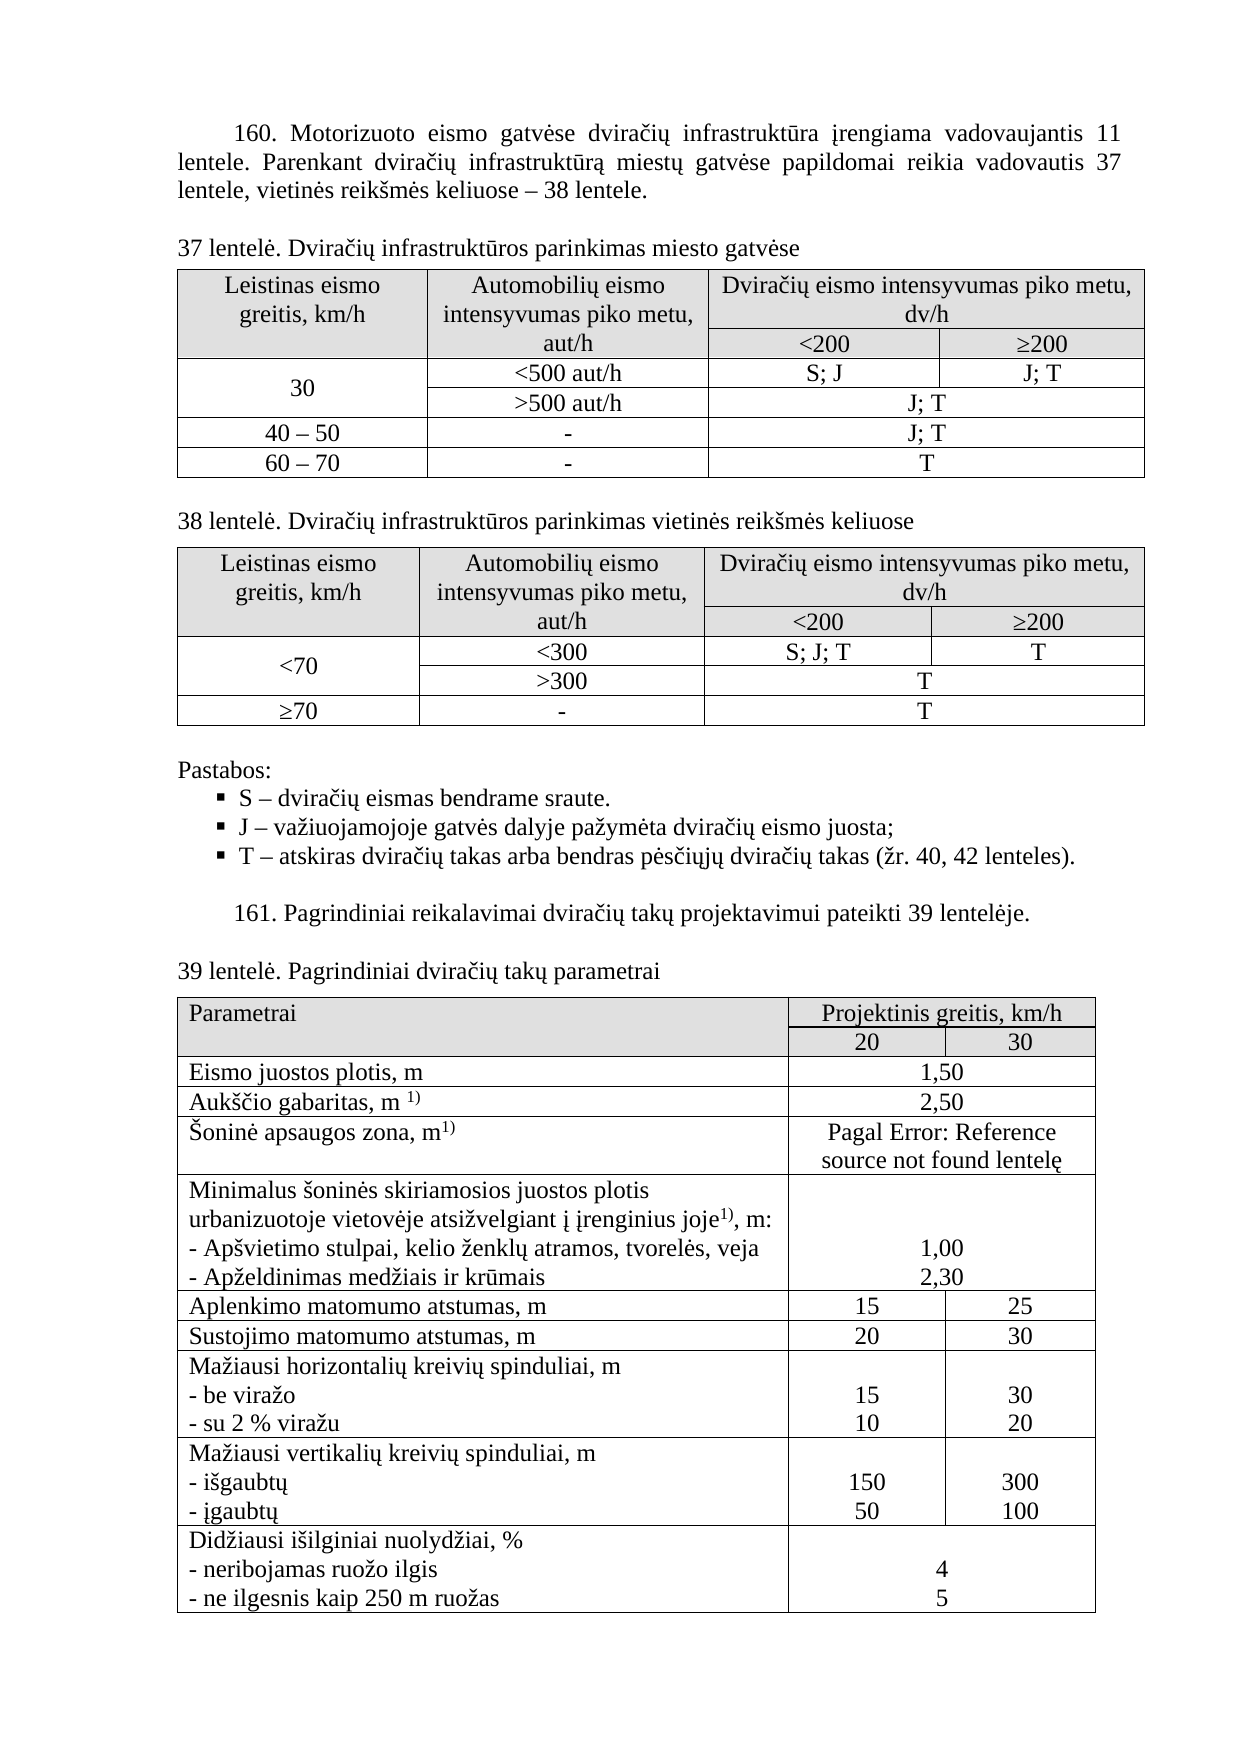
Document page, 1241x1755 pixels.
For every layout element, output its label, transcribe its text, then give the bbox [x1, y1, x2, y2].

table_cell <70 [178, 637, 419, 695]
table_cell Aplenkimo matomumo atstumas, m [178, 1291, 788, 1320]
table_cell Minimalus šoninės skiriamosios juostos plotis urbanizuotoje vietovėje atsižvelgiant į įrenginius joje1), m: - Apšvietimo stulpai, kelio ženklų atramos, tvorelės, veja - Apželdinimas medžiais ir krūmais [178, 1175, 788, 1290]
text Pastabos: [177, 755, 1122, 783]
table_cell >300 [420, 666, 704, 695]
table_cell 30 [946, 1321, 1095, 1350]
table_cell <200 [705, 607, 931, 636]
table_cell 30 [946, 1028, 1095, 1056]
table_cell <300 [420, 637, 704, 665]
table_cell <200 [709, 329, 939, 357]
table_cell 2,50 [789, 1087, 1095, 1116]
table_cell J; T [709, 418, 1144, 447]
table_cell J; T [940, 359, 1144, 387]
table_header Projektinis greitis, km/h [789, 998, 1095, 1026]
table_cell ≥200 [932, 607, 1144, 636]
table_cell 15 10 [789, 1351, 945, 1437]
table_cell - [420, 696, 704, 725]
table_cell 15 [789, 1291, 945, 1320]
table_cell 150 50 [789, 1438, 945, 1524]
table_cell S; J [709, 359, 939, 387]
table_cell - [428, 418, 708, 447]
table_header Parametrai [178, 998, 788, 1056]
table_header Dviračių eismo intensyvumas piko metu, dv/h [705, 548, 1144, 606]
table_header Dviračių eismo intensyvumas piko metu, dv/h [709, 270, 1144, 328]
table_cell Aukščio gabaritas, m 1) [178, 1087, 788, 1116]
text 161. Pagrindiniai reikalavimai dviračių takų projektavimui pateikti 39 lentelėje. [177, 898, 1122, 927]
table_cell >500 aut/h [428, 388, 708, 417]
table_cell ≥200 [940, 329, 1144, 357]
table_cell 20 [789, 1028, 945, 1056]
table_cell 1,00 2,30 [789, 1175, 1095, 1290]
table_cell 20 [789, 1321, 945, 1350]
text S – dviračių eismas bendrame sraute. [215, 783, 1122, 812]
table_header Leistinas eismo greitis, km/h [178, 548, 419, 636]
table_cell 60 – 70 [178, 448, 427, 477]
table_cell S; J; T [705, 637, 931, 665]
table_cell Eismo juostos plotis, m [178, 1057, 788, 1086]
table_cell T [705, 666, 1144, 695]
table_cell - [428, 448, 708, 477]
table_cell 1,50 [789, 1057, 1095, 1086]
table_cell 25 [946, 1291, 1095, 1320]
table_header Automobilių eismo intensyvumas piko metu, aut/h [420, 548, 704, 636]
table_cell T [705, 696, 1144, 725]
table_cell 30 [178, 359, 427, 417]
table_cell Šoninė apsaugos zona, m1) [178, 1117, 788, 1174]
text J – važiuojamojoje gatvės dalyje pažymėta dviračių eismo juosta; [215, 812, 1122, 841]
table_cell 30 20 [946, 1351, 1095, 1437]
table_cell Didžiausi išilginiai nuolydžiai, % - neribojamas ruožo ilgis - ne ilgesnis kaip 250 m ruožas [178, 1526, 788, 1612]
table_cell Mažiausi vertikalių kreivių spinduliai, m - išgaubtų - įgaubtų [178, 1438, 788, 1524]
text 37 lentelė. Dviračių infrastruktūros parinkimas miesto gatvėse [177, 233, 1122, 262]
table_cell ≥70 [178, 696, 419, 725]
text T – atskiras dviračių takas arba bendras pėsčiųjų dviračių takas (žr. 40, 42 lenteles). [215, 841, 1122, 870]
table_cell 300 100 [946, 1438, 1095, 1524]
table_cell <500 aut/h [428, 359, 708, 387]
table_header Leistinas eismo greitis, km/h [178, 270, 427, 357]
table_cell Mažiausi horizontalių kreivių spinduliai, m - be viražo - su 2 % viražu [178, 1351, 788, 1437]
table_cell 4 5 [789, 1526, 1095, 1612]
text 39 lentelė. Pagrindiniai dviračių takų parametrai [177, 956, 1122, 985]
text 160. Motorizuoto eismo gatvėse dviračių infrastruktūra įrengiama vadovaujantis 11 lentele. Parenkant dviračių infrastruktūrą miestų gatvėse papildomai reikia vadovautis 37 lentele, vietinės reikšmės keliuose – 38 lentele. [177, 118, 1122, 204]
table_cell Pagal 7 lentelę [789, 1117, 1095, 1174]
table_cell Sustojimo matomumo atstumas, m [178, 1321, 788, 1350]
table_header Automobilių eismo intensyvumas piko metu, aut/h [428, 270, 708, 357]
text 38 lentelė. Dviračių infrastruktūros parinkimas vietinės reikšmės keliuose [177, 506, 1122, 535]
table_cell T [709, 448, 1144, 477]
table_cell T [932, 637, 1144, 665]
table_cell 40 – 50 [178, 418, 427, 447]
table_cell J; T [709, 388, 1144, 417]
